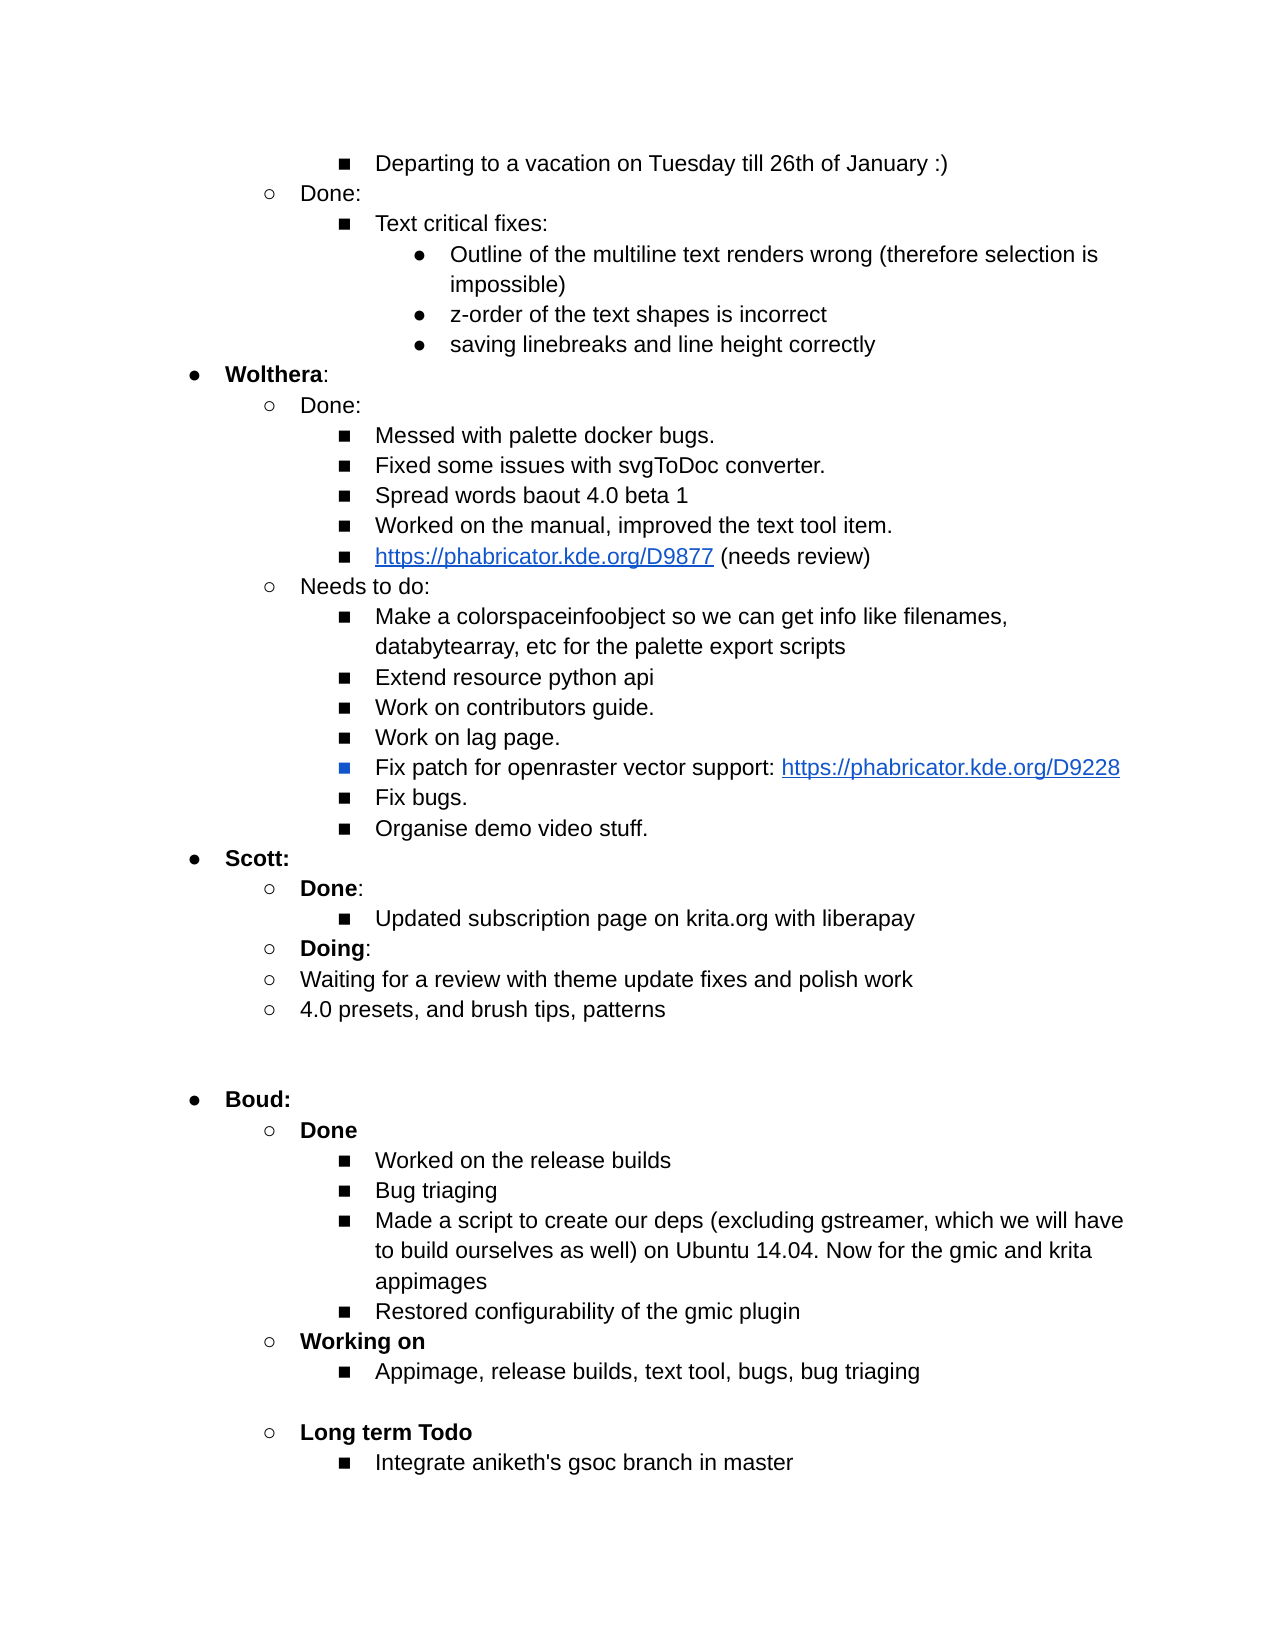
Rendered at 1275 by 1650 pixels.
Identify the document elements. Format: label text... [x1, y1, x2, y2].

list Waiting for a review with theme update fixes and polish work [262, 966, 1125, 992]
list Long term Todo [262, 1419, 1125, 1445]
list Organise demo video stuff. [337, 814, 1125, 841]
list Restored configurability of the gmic plugin [337, 1298, 1125, 1324]
list Bug triaging [337, 1177, 1125, 1203]
list Worked on the release builds [337, 1147, 1125, 1173]
list Fix bugs. [337, 784, 1125, 811]
list Needs to do: [262, 573, 1125, 599]
list Spread words baout 4.0 beta 1 [337, 482, 1125, 509]
list Working on [262, 1328, 1125, 1354]
list Work on contributors guide. [337, 694, 1125, 720]
list Done: [262, 180, 1125, 207]
list Fixed some issues with svgToDoc converter. [337, 452, 1125, 478]
list Doing: [262, 935, 1125, 962]
list Worked on the manual, improved the text tool item. [337, 512, 1125, 539]
list Done: [262, 392, 1125, 418]
list z-order of the text shapes is incorrect [412, 301, 1125, 327]
list Outline of the multiline text renders wrong (therefore selection is impossible) [412, 241, 1125, 297]
list Done [262, 1117, 1125, 1143]
list 4.0 presets, and brush tips, patterns [262, 996, 1125, 1022]
list Make a colorspaceinfoobject so we can get info like filenames, databytearray, etc for the palette export scripts [337, 603, 1125, 660]
list Integrate aniketh's gsoc branch in master [337, 1449, 1125, 1475]
list Done: [262, 875, 1125, 901]
list Made a script to create our deps (excluding gstreamer, which we will have to build ourselves as well) on Ubuntu 14.04. Now for the gmic and krita appimages [337, 1207, 1125, 1294]
list Boud: [187, 1086, 1125, 1113]
list https://phabricator.kde.org/D9877 (needs review) [337, 543, 1125, 569]
list saving linebreaks and line height correctly [412, 331, 1125, 358]
list Messed with palette docker bugs. [337, 422, 1125, 448]
list Wolthera: [187, 361, 1125, 388]
list Work on lag page. [337, 724, 1125, 750]
list Text critical fixes: [337, 210, 1125, 237]
list Fix patch for openraster vector support: https://phabricator.kde.org/D9228 [337, 754, 1125, 781]
list Updated subscription page on krita.org with liberapay [337, 905, 1125, 932]
list Scott: [187, 845, 1125, 871]
list Extend resource python api [337, 663, 1125, 690]
list Appimage, release builds, text tool, bugs, bug triaging [337, 1358, 1125, 1385]
list Departing to a vacation on Tuesday till 26th of January :) [337, 150, 1125, 176]
